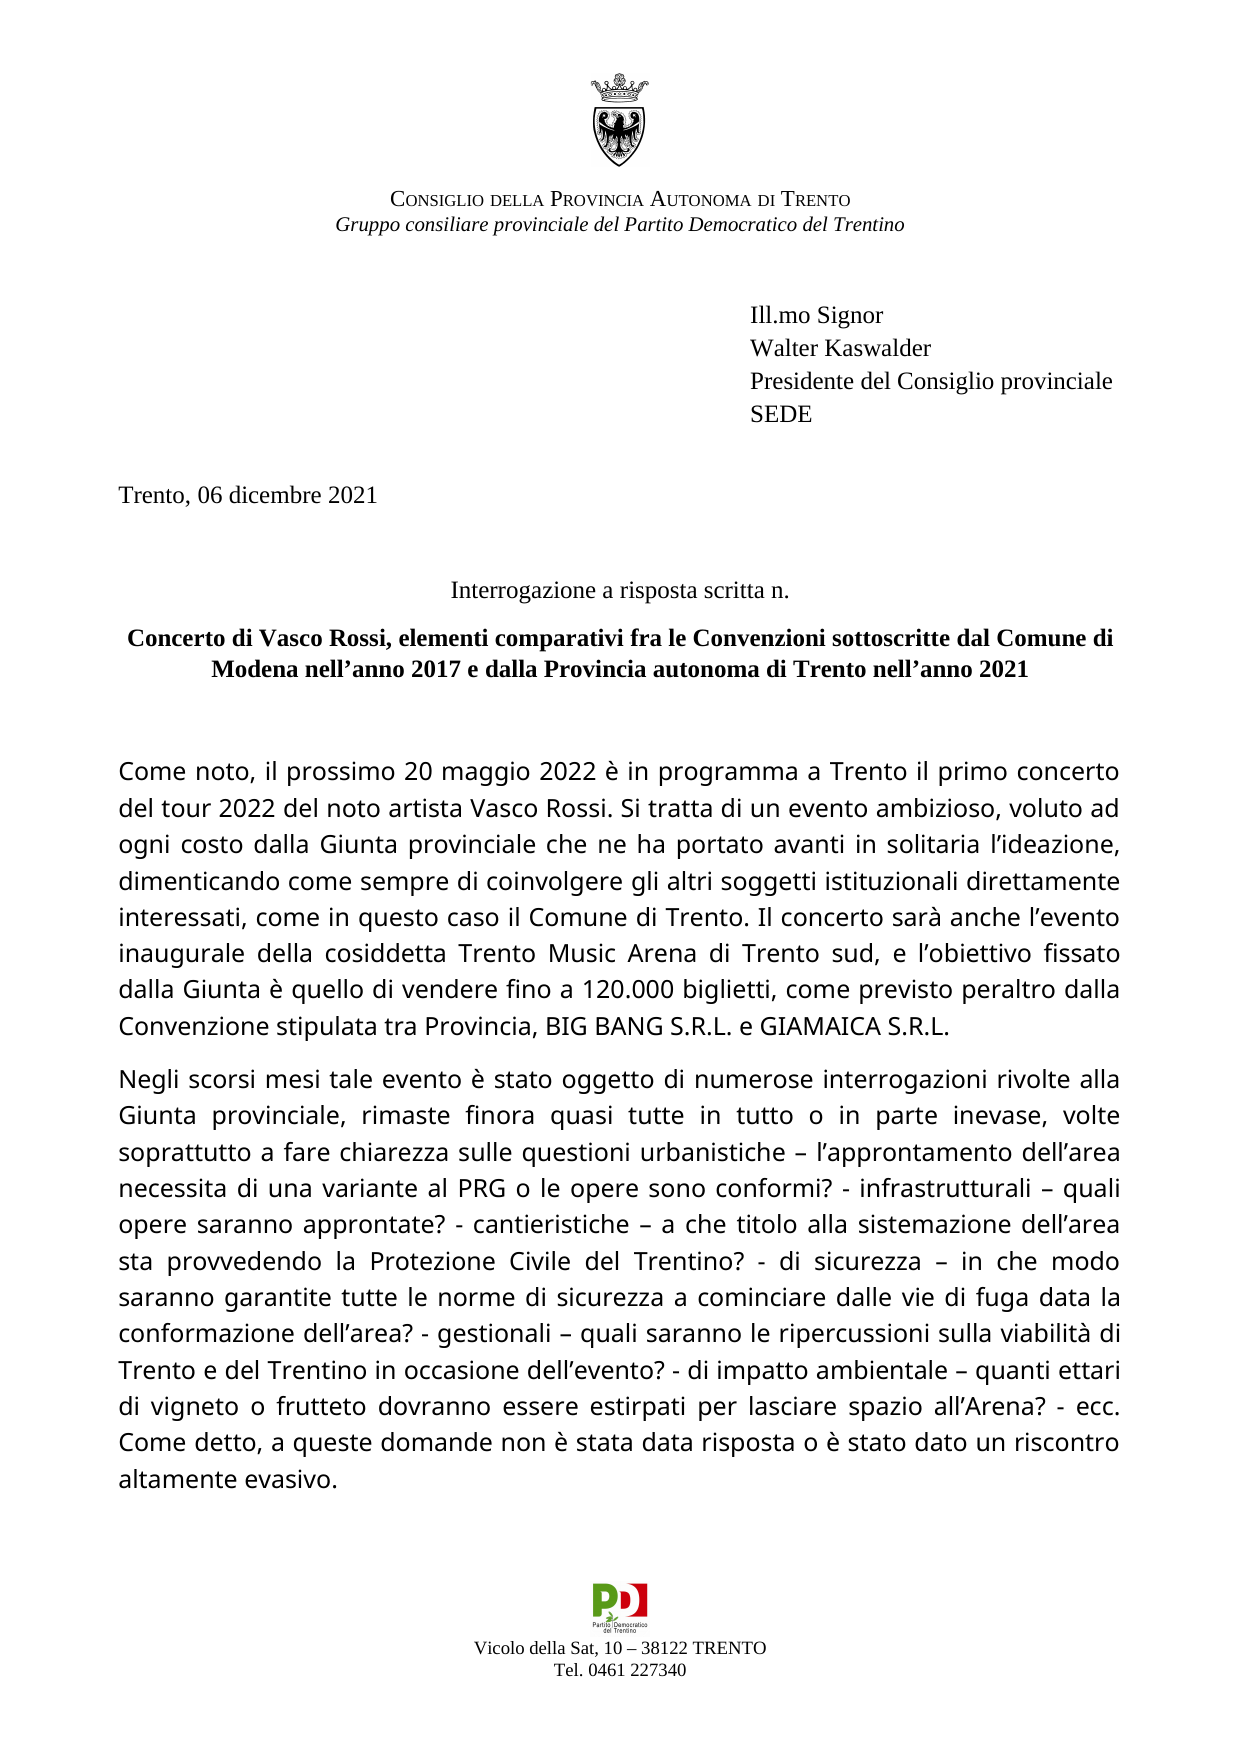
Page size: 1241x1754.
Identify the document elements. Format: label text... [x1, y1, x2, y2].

text Interrogazione a risposta scritta n. [118, 575, 1122, 604]
text Come noto, il prossimo 20 maggio 2022 è in programma a Trento il primo concerto del tour 2022 del noto artista Vasco Rossi. Si tratta di un evento ambizioso, voluto ad ogni costo dalla Giunta provinciale che ne ha portato avanti in solitaria l’ideazione, dimenticando come sempre di coinvolgere gli altri soggetti istituzionali direttamente interessati, come in questo caso il Comune di Trento. Il concerto sarà anche l’evento inaugurale della cosiddetta Trento Music Arena di Trento sud, e l’obiettivo fissato dalla Giunta è quello di vendere fino a 120.000 biglietti, come previsto peraltro dalla Convenzione stipulata tra Provincia, BIG BANG S.R.L. e GIAMAICA S.R.L. [118, 754, 1122, 1043]
text Trento, 06 dicembre 2021 [118, 480, 1122, 509]
text Negli scorsi mesi tale evento è stato oggetto di numerose interrogazioni rivolte alla Giunta provinciale, rimaste finora quasi tutte in tutto o in parte inevase, volte soprattutto a fare chiarezza sulle questioni urbanistiche – l’approntamento dell’area necessita di una variante al PRG o le opere sono conformi? - infrastrutturali – quali opere saranno approntate? - cantieristiche – a che titolo alla sistemazione dell’area sta provvedendo la Protezione Civile del Trentino? - di sicurezza – in che modo saranno garantite tutte le norme di sicurezza a cominciare dalle vie di fuga data la conformazione dell’area? - gestionali – quali saranno le ripercussioni sulla viabilità di Trento e del Trentino in occasione dell’evento? - di impatto ambientale – quanti ettari di vigneto o frutteto dovranno essere estirpati per lasciare spazio all’Arena? - ecc. Come detto, a queste domande non è stata data risposta o è stato dato un riscontro altamente evasivo. [118, 1062, 1122, 1496]
picture [590, 1581, 650, 1637]
text Ill.mo Signor [750, 300, 1122, 329]
text Presidente del Consiglio provinciale [750, 366, 1122, 395]
text Concerto di Vasco Rossi, elementi comparativi fra le Convenzioni sottoscritte dal Comune di Modena nell’anno 2017 e dalla Provincia autonoma di Trento nell’anno 2021 [118, 623, 1122, 682]
text Walter Kaswalder [750, 333, 1122, 362]
picture [590, 73, 650, 167]
text SEDE [750, 399, 1122, 428]
